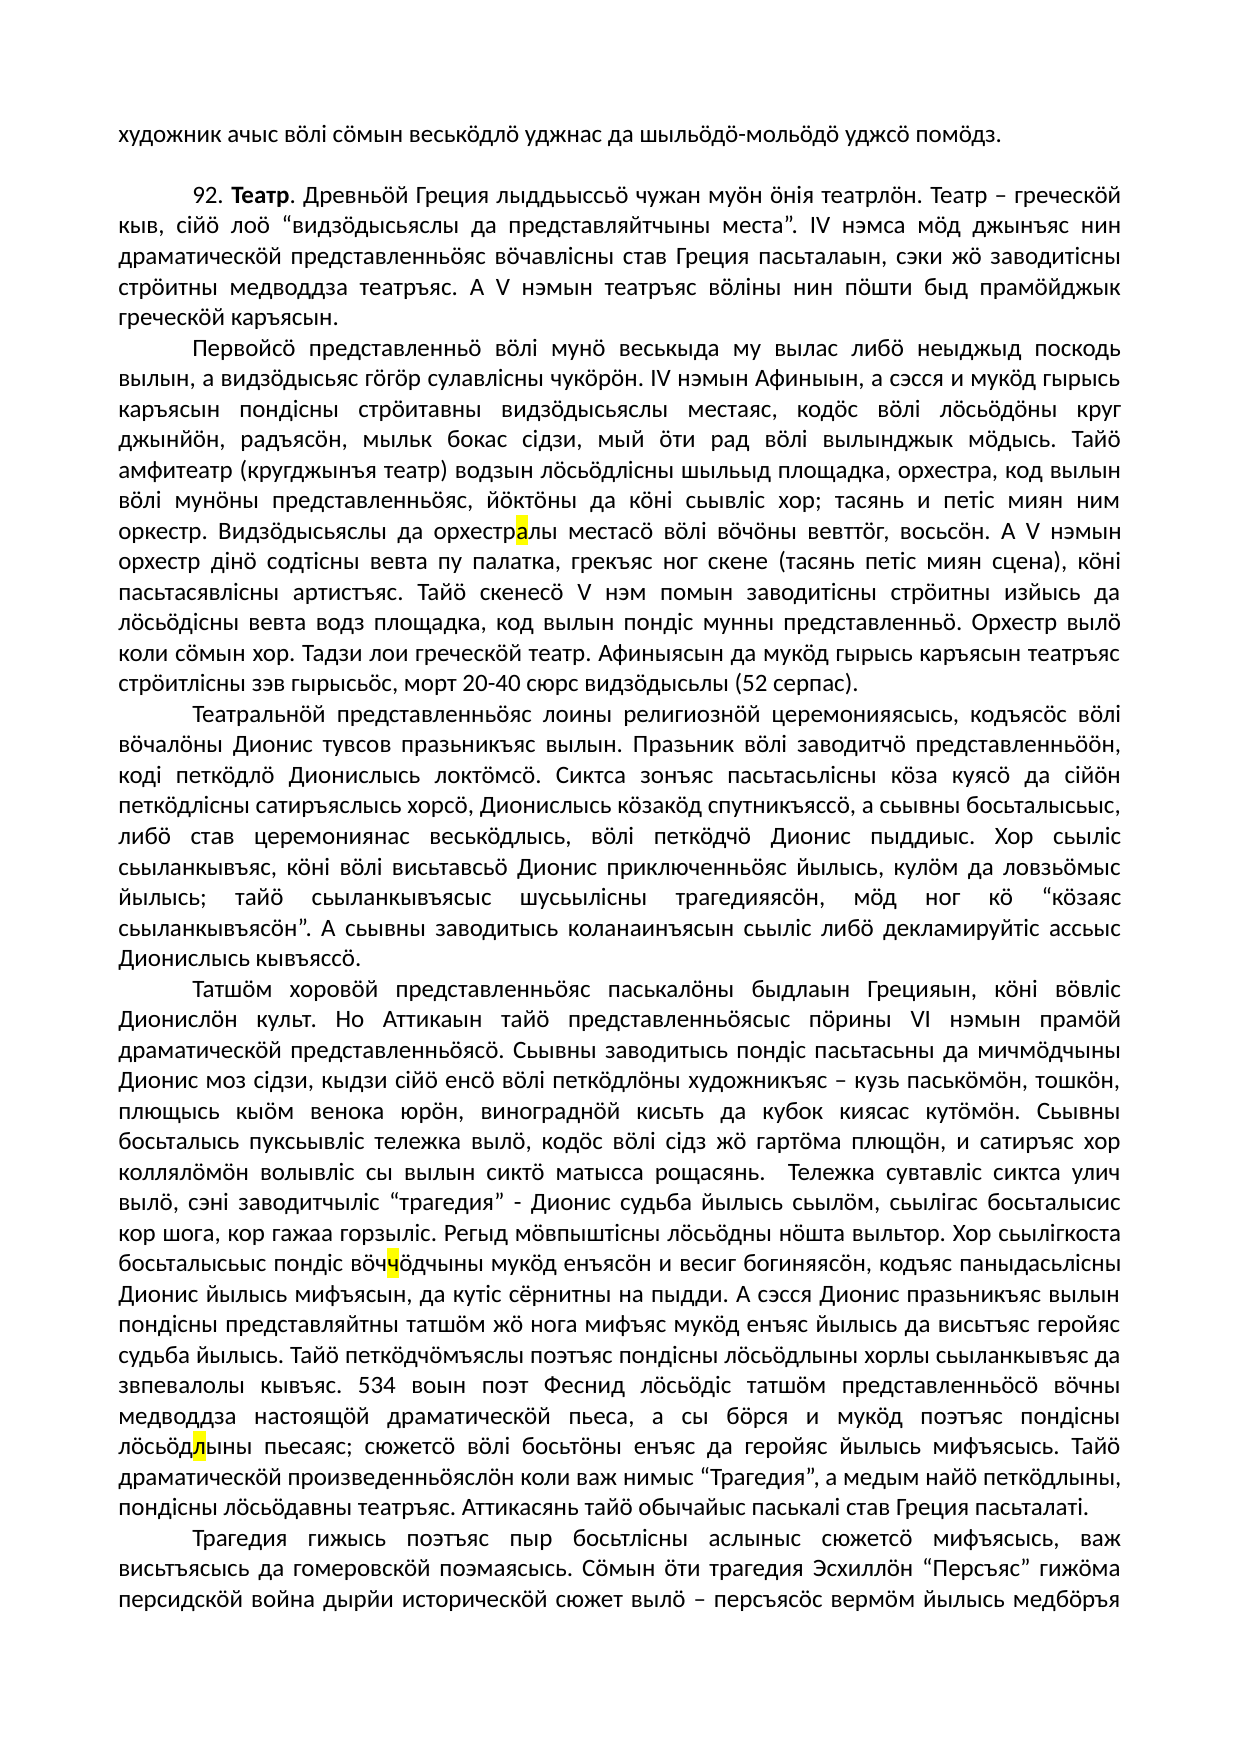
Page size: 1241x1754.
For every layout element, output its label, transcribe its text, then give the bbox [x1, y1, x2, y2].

text Первойсӧ представленньӧ вӧлі мунӧ веськыда му вылас либӧ неыджыд поскодь вылын, а видзӧдысьяс гӧгӧр сулавлісны чукӧрӧн. IV нэмын Афиныын, а сэсся и мукӧд гырысь каръясын пондісны стрӧитавны видзӧдысьяслы местаяс, кодӧс вӧлі лӧсьӧдӧны круг джынйӧн, радъясӧн, мыльк бокас сідзи, мый ӧти рад вӧлі вылынджык мӧдысь. Тайӧ амфитеатр (кругджынъя театр) водзын лӧсьӧдлісны шыльыд площадка, орхестра, код вылын вӧлі мунӧны представленньӧяс, йӧктӧны да кӧні сьывліс хор; тасянь и петіс миян ним оркестр. Видзӧдысьяслы да орхестралы местасӧ вӧлі вӧчӧны вевттӧг, восьсӧн. А V нэмын орхестр дінӧ содтісны вевта пу палатка, грекъяс ног скене (тасянь петіс миян сцена), кӧні пасьтасявлісны артистъяс. Тайӧ скенесӧ V нэм помын заводитісны стрӧитны изйысь да лӧсьӧдісны вевта водз площадка, код вылын пондіс мунны представленньӧ. Орхестр вылӧ коли сӧмын хор. Тадзи лои греческӧй театр. Афиныясын да мукӧд гырысь каръясын театръяс стрӧитлісны зэв гырысьӧс, морт 20-40 сюрс видзӧдысьлы (52 серпас). [118, 332, 1122, 698]
text художник ачыс вӧлі сӧмын веськӧдлӧ уджнас да шыльӧдӧ-мольӧдӧ уджсӧ помӧдз. [118, 118, 1122, 149]
text Трагедия гижысь поэтъяс пыр босьтлісны аслыныс сюжетсӧ мифъясысь, важ висьтъясысь да гомеровскӧй поэмаясысь. Сӧмын ӧти трагедия Эсхиллӧн “Персъяс” гижӧма персидскӧй война дырйи историческӧй сюжет вылӧ – персъясӧс вермӧм йылысь медбӧръя [118, 1522, 1122, 1614]
text Театральнӧй представленньӧяс лоины религиознӧй церемонияясысь, кодъясӧс вӧлі вӧчалӧны Дионис тувсов празьникъяс вылын. Празьник вӧлі заводитчӧ представленньӧӧн, коді петкӧдлӧ Дионислысь локтӧмсӧ. Сиктса зонъяс пасьтасьлісны кӧза куясӧ да сійӧн петкӧдлісны сатиръяслысь хорсӧ, Дионислысь кӧзакӧд спутникъяссӧ, а сьывны босьталысьыс, либӧ став церемониянас веськӧдлысь, вӧлі петкӧдчӧ Дионис пыддиыс. Хор сьыліс сьыланкывъяс, кӧні вӧлі висьтавсьӧ Дионис приключенньӧяс йылысь, кулӧм да ловзьӧмыс йылысь; тайӧ сьыланкывъясыс шусьылісны трагедияясӧн, мӧд ног кӧ “кӧзаяс сьыланкывъясӧн”. А сьывны заводитысь коланаинъясын сьыліс либӧ декламируйтіс ассьыс Дионислысь кывъяссӧ. [118, 698, 1122, 973]
text Татшӧм хоровӧй представленньӧяс паськалӧны быдлаын Грецияын, кӧні вӧвліс Дионислӧн культ. Но Аттикаын тайӧ представленньӧясыс пӧрины VI нэмын прамӧй драматическӧй представленньӧясӧ. Сьывны заводитысь пондіс пасьтасьны да мичмӧдчыны Дионис моз сідзи, кыдзи сійӧ енсӧ вӧлі петкӧдлӧны художникъяс – кузь паськӧмӧн, тошкӧн, плющысь кыӧм венока юрӧн, винограднӧй кисьть да кубок киясас кутӧмӧн. Сьывны босьталысь пуксьывліс тележка вылӧ, кодӧс вӧлі сідз жӧ гартӧма плющӧн, и сатиръяс хор коллялӧмӧн волывліс сы вылын сиктӧ матысса рощасянь. Тележка сувтавліс сиктса улич вылӧ, сэні заводитчыліс “трагедия” - Дионис судьба йылысь сьылӧм, сьылігас босьталысис кор шога, кор гажаа горзыліс. Регыд мӧвпыштісны лӧсьӧдны нӧшта выльтор. Хор сьылігкоста босьталысьыс пондіс вӧччӧдчыны мукӧд енъясӧн и весиг богиняясӧн, кодъяс паныдасьлісны Дионис йылысь мифъясын, да кутіс сёрнитны на пыдди. А сэсся Дионис празьникъяс вылын пондісны представляйтны татшӧм жӧ нога мифъяс мукӧд енъяс йылысь да висьтъяс геройяс судьба йылысь. Тайӧ петкӧдчӧмъяслы поэтъяс пондісны лӧсьӧдлыны хорлы сьыланкывъяс да звпевалолы кывъяс. 534 воын поэт Феснид лӧсьӧдіс татшӧм представленньӧсӧ вӧчны медводдза настоящӧй драматическӧй пьеса, а сы бӧрся и мукӧд поэтъяс пондісны лӧсьӧдлыны пьесаяс; сюжетсӧ вӧлі босьтӧны енъяс да геройяс йылысь мифъясысь. Тайӧ драматическӧй произведенньӧяслӧн коли важ нимыс “Трагедия”, а медым найӧ петкӧдлыны, пондісны лӧсьӧдавны театръяс. Аттикасянь тайӧ обычайыс паськалі став Греция пасьталаті. [118, 973, 1122, 1522]
text 92. Театр. Древньӧй Греция лыддьыссьӧ чужан муӧн ӧнія театрлӧн. Театр – греческӧй кыв, сійӧ лоӧ “видзӧдысьяслы да представляйтчыны места”. IV нэмса мӧд джынъяс нин драматическӧй представленньӧяс вӧчавлісны став Греция пасьталаын, сэки жӧ заводитісны стрӧитны медводдза театръяс. А V нэмын театръяс вӧліны нин пӧшти быд прамӧйджык греческӧй каръясын. [118, 179, 1122, 332]
